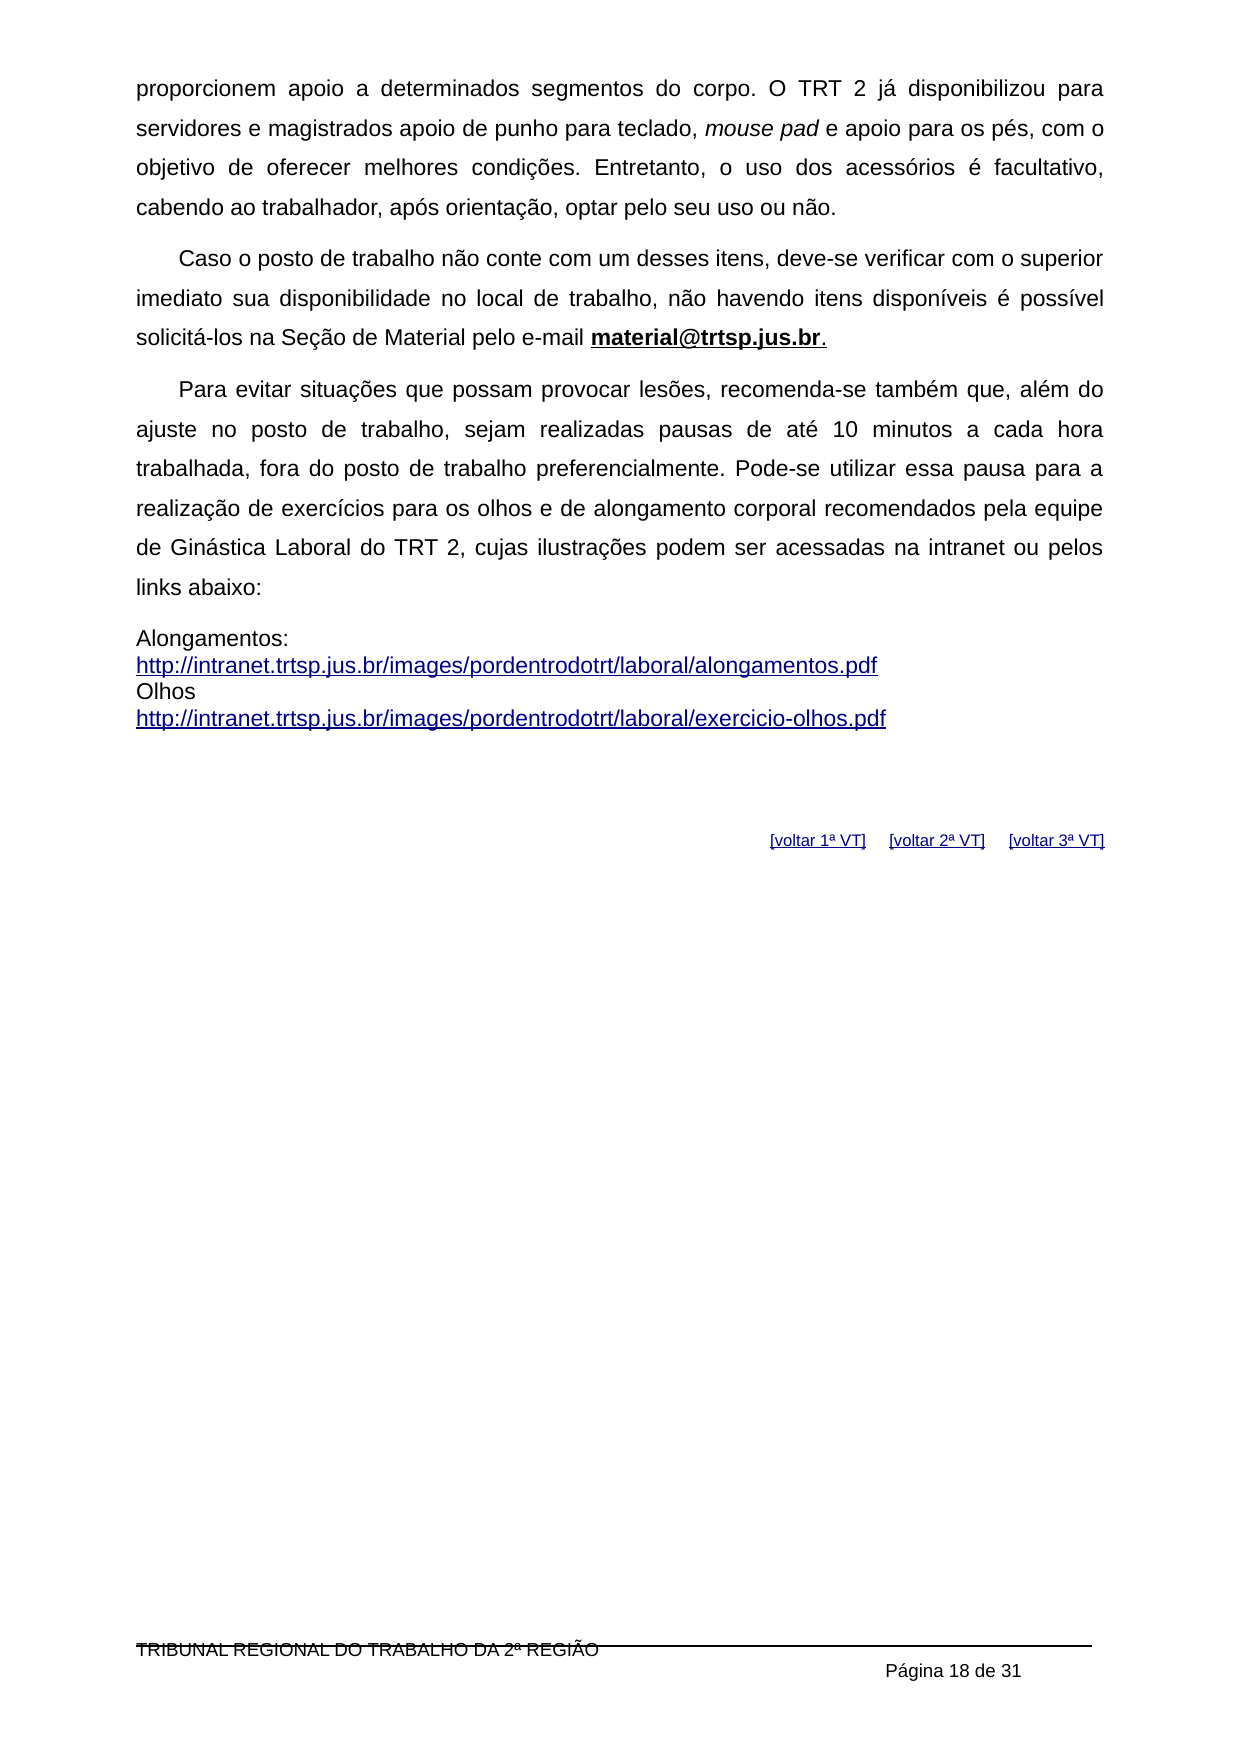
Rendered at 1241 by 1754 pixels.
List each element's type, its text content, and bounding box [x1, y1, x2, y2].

text Alongamentos: [136, 625, 1104, 652]
text Para evitar situações que possam provocar lesões, recomenda-se também que, além do ajuste no posto de trabalho, sejam realizadas pausas de até 10 minutos a cada hora trabalhada, fora do posto de trabalho preferencialmente. Pode-se utilizar essa pausa para a realização de exercícios para os olhos e de alongamento corporal recomendados pela equipe de Ginástica Laboral do TRT 2, cujas ilustrações podem ser acessadas na intranet ou pelos links abaixo: [136, 376, 1104, 600]
text proporcionem apoio a determinados segmentos do corpo. O TRT 2 já disponibilizou para servidores e magistrados apoio de punho para teclado, mouse pad e apoio para os pés, com o objetivo de oferecer melhores condições. Entretanto, o uso dos acessórios é facultativo, cabendo ao trabalhador, após orientação, optar pelo seu uso ou não. [136, 75, 1104, 220]
text http://intranet.trtsp.jus.br/images/pordentrodotrt/laboral/exercicio-olhos.pdf [136, 704, 1104, 731]
text http://intranet.trtsp.jus.br/images/pordentrodotrt/laboral/alongamentos.pdf [136, 652, 1104, 678]
text [voltar 1ª VT] [voltar 2ª VT] [voltar 3ª VT] [136, 825, 1104, 849]
text Caso o posto de trabalho não conte com um desses itens, deve-se verificar com o superior imediato sua disponibilidade no local de trabalho, não havendo itens disponíveis é possível solicitá-los na Seção de Material pelo e-mail material@trtsp.jus.br. [136, 245, 1104, 351]
text Olhos [136, 678, 1104, 704]
